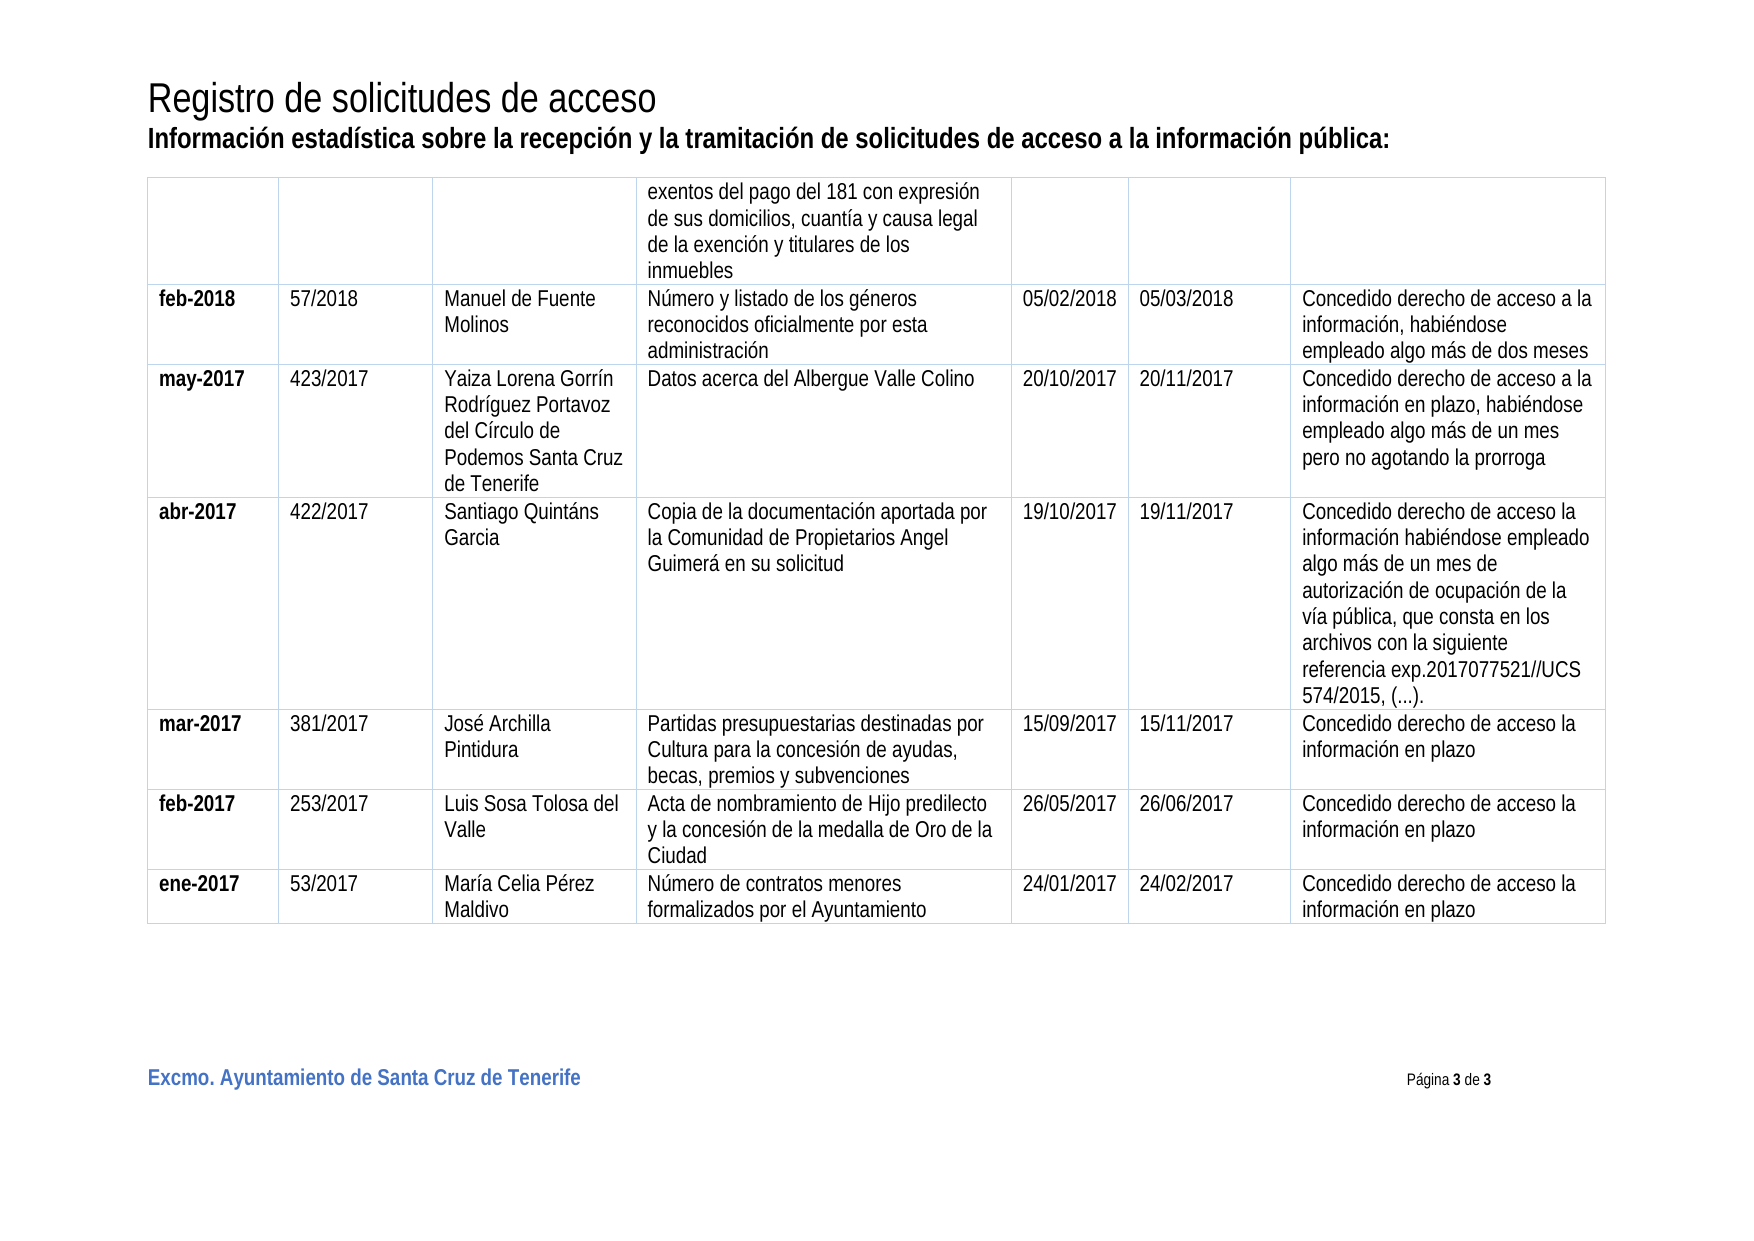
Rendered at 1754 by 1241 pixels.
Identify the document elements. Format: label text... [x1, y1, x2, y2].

table_cell Manuel de Fuente Molinos [433, 285, 636, 364]
table_cell Santiago Quintáns Garcia [433, 498, 636, 708]
table_cell 20/11/2017 [1129, 365, 1290, 497]
table_cell 381/2017 [279, 710, 432, 788]
table_cell abr-2017 [148, 498, 278, 708]
table_cell feb-2018 [148, 285, 278, 364]
table_cell [433, 178, 636, 284]
table_cell 19/10/2017 [1012, 498, 1128, 708]
table_cell Acta de nombramiento de Hijo predilecto y la concesión de la medalla de Oro de la Ciudad [637, 790, 1011, 869]
table_cell [148, 178, 278, 284]
table_cell [1291, 178, 1605, 284]
table_cell mar-2017 [148, 710, 278, 788]
table_cell exentos del pago del 181 con expresión de sus domicilios, cuantía y causa legal de la exención y titulares de los inmuebles [637, 178, 1011, 284]
table_cell 24/01/2017 [1012, 870, 1128, 922]
table_cell Datos acerca del Albergue Valle Colino [637, 365, 1011, 497]
table_cell feb-2017 [148, 790, 278, 869]
table_cell María Celia Pérez Maldivo [433, 870, 636, 922]
table_cell Copia de la documentación aportada por la Comunidad de Propietarios Angel Guimerá en su solicitud [637, 498, 1011, 708]
table_cell [279, 178, 432, 284]
table_cell 20/10/2017 [1012, 365, 1128, 497]
table_cell 422/2017 [279, 498, 432, 708]
table_cell Partidas presupuestarias destinadas por Cultura para la concesión de ayudas, becas, premios y subvenciones [637, 710, 1011, 788]
table_cell 26/05/2017 [1012, 790, 1128, 869]
table_cell 423/2017 [279, 365, 432, 497]
table_cell 53/2017 [279, 870, 432, 922]
table_cell 15/09/2017 [1012, 710, 1128, 788]
table_cell Luis Sosa Tolosa del Valle [433, 790, 636, 869]
table_cell [1129, 178, 1290, 284]
table_cell Concedido derecho de acceso la información en plazo [1291, 870, 1605, 922]
table_cell Concedido derecho de acceso la información en plazo [1291, 790, 1605, 869]
table_cell 19/11/2017 [1129, 498, 1290, 708]
table_cell Número y listado de los géneros reconocidos oficialmente por esta administración [637, 285, 1011, 364]
table_cell José Archilla Pintidura [433, 710, 636, 788]
table_cell 05/03/2018 [1129, 285, 1290, 364]
table_cell Número de contratos menores formalizados por el Ayuntamiento [637, 870, 1011, 922]
table_cell [1012, 178, 1128, 284]
table_cell 253/2017 [279, 790, 432, 869]
table_cell 26/06/2017 [1129, 790, 1290, 869]
table_cell Concedido derecho de acceso la información en plazo [1291, 710, 1605, 788]
table_cell 15/11/2017 [1129, 710, 1290, 788]
table_cell ene-2017 [148, 870, 278, 922]
table_cell 57/2018 [279, 285, 432, 364]
table_cell Concedido derecho de acceso a la información, habiéndose empleado algo más de dos meses [1291, 285, 1605, 364]
table_cell may-2017 [148, 365, 278, 497]
table_cell 24/02/2017 [1129, 870, 1290, 922]
table_cell Concedido derecho de acceso a la información en plazo, habiéndose empleado algo más de un mes pero no agotando la prorroga [1291, 365, 1605, 497]
table_cell Yaiza Lorena Gorrín Rodríguez Portavoz del Círculo de Podemos Santa Cruz de Tenerife [433, 365, 636, 497]
table_cell Concedido derecho de acceso la información habiéndose empleado algo más de un mes de autorización de ocupación de la vía pública, que consta en los archivos con la siguiente referencia exp.2017077521//UCS 574/2015, (...). [1291, 498, 1605, 708]
table_cell 05/02/2018 [1012, 285, 1128, 364]
